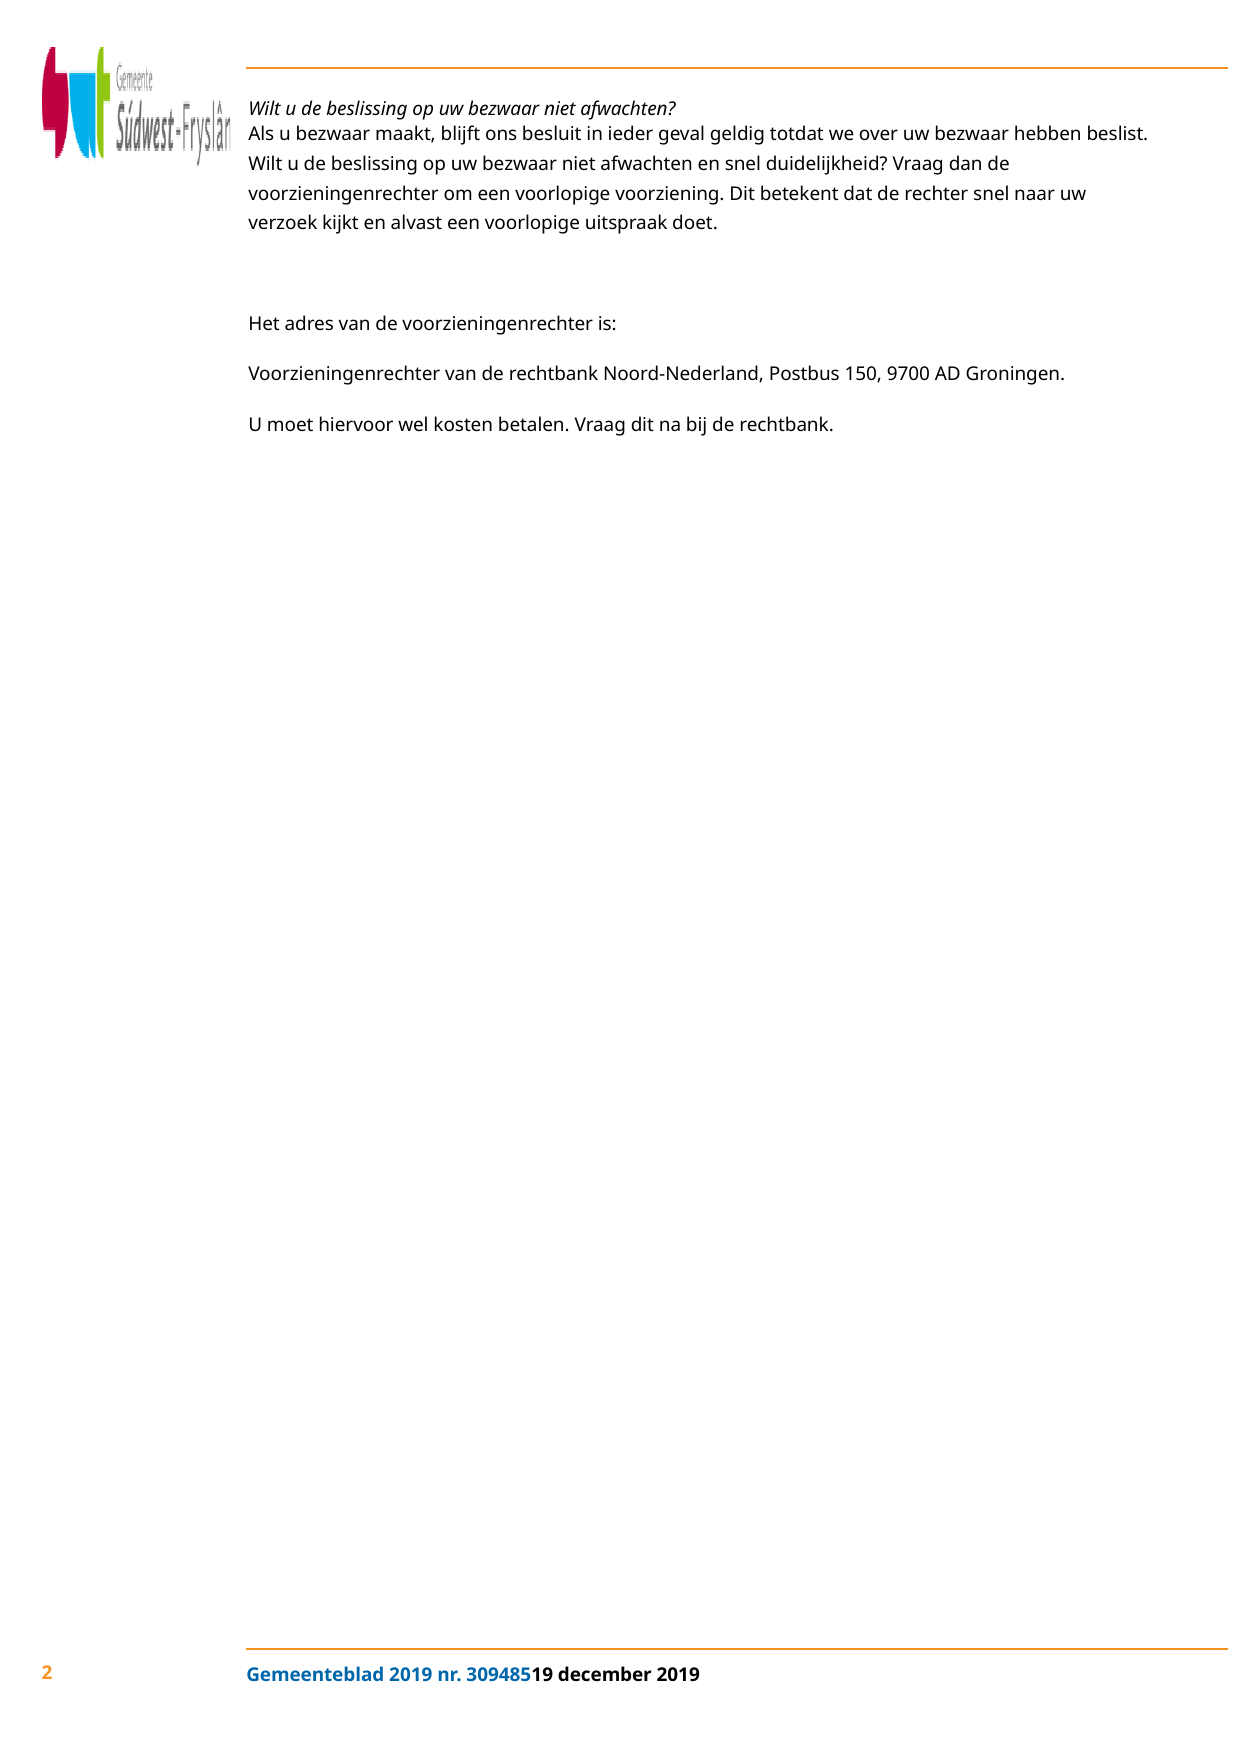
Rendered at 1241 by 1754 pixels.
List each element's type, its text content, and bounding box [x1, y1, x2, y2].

text Wilt u de beslissing op uw bezwaar niet afwachten? [248, 95, 1152, 121]
text Als u bezwaar maakt, blijft ons besluit in ieder geval geldig totdat we over uw bezwaar hebben beslist. Wilt u de beslissing op uw bezwaar niet afwachten en snel duidelijkheid? Vraag dan de voorzieningenrechter om een voorlopige voorziening. Dit betekent dat de rechter snel naar uw verzoek kijkt en alvast een voorlopige uitspraak doet. [248, 121, 1152, 235]
text U moet hiervoor wel kosten betalen. Vraag dit na bij de rechtbank. [248, 411, 1152, 437]
picture [41, 47, 231, 172]
text Voorzieningenrechter van de rechtbank Noord-Nederland, Postbus 150, 9700 AD Groningen. [248, 361, 1152, 386]
text Het adres van de voorzieningenrechter is: [248, 310, 1152, 336]
